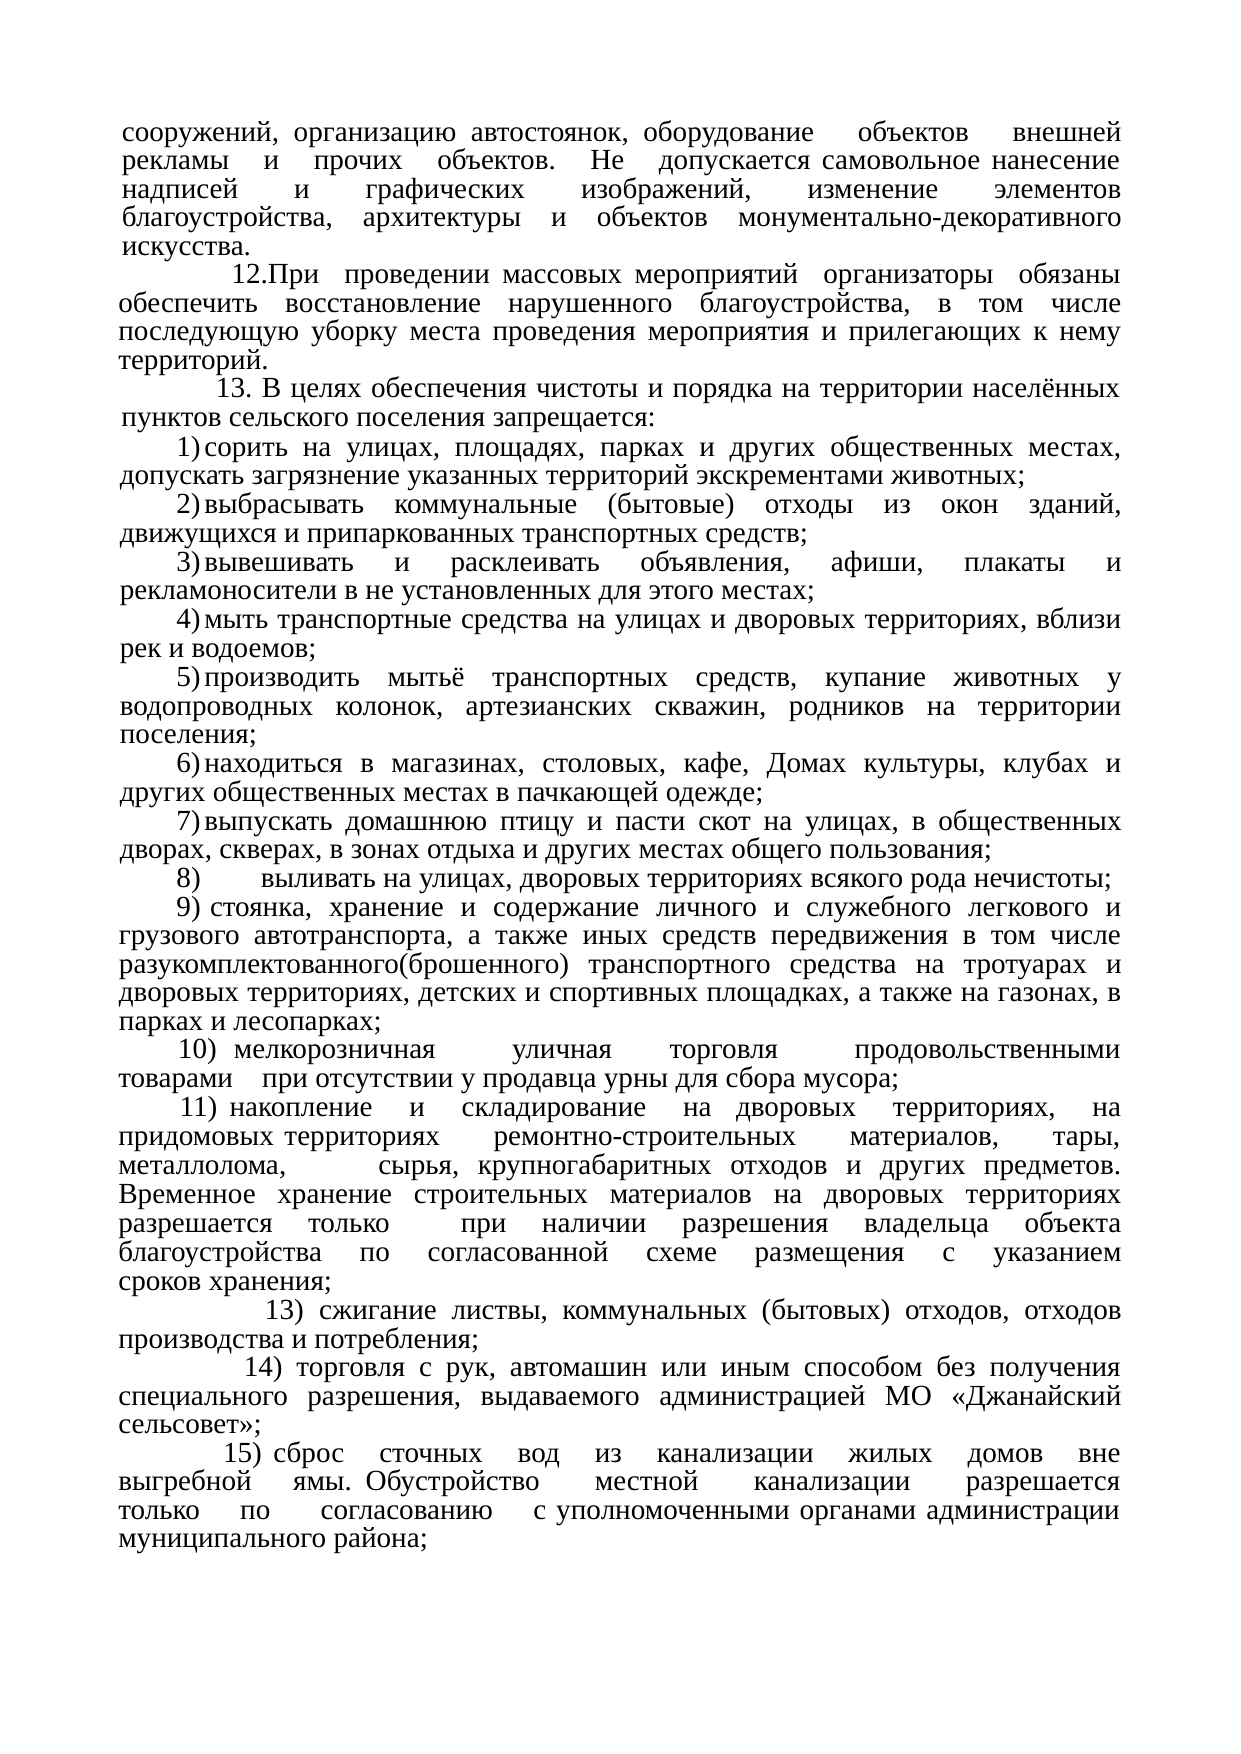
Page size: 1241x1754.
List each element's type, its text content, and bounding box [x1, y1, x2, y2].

text 13) сжигание листвы, коммунальных (бытовых) отходов, отходов производства и потребления; [118, 1296, 1122, 1354]
list производить мытьё транспортных средств, купание животных у водопроводных колонок, артезианских скважин, родников на территории поселения; [119, 663, 1122, 749]
text 15) сброс сточных вод из канализации жилых домов вне выгребной ямы. Обустройство местной канализации разрешается только по согласованию с уполномоченными органами администрации муниципального района; [118, 1439, 1122, 1554]
list мыть транспортные средства на улицах и дворовых территориях, вблизи рек и водоемов; [119, 606, 1122, 663]
list мелкорозничная уличная торговля продовольственными товарами при отсутствии у продавца урны для сбора мусора; [118, 1036, 1122, 1093]
text 9) стоянка, хранение и содержание личного и служебного легкового и грузового автотранспорта, а также иных средств передвижения в том числе разукомплектованного(брошенного) транспортного средства на тротуарах и дворовых территориях, детских и спортивных площадках, а также на газонах, в парках и лесопарках; [119, 893, 1122, 1036]
text 14) торговля с рук, автомашин или иным способом без получения специального разрешения, выдаваемого администрацией МО «Джанайский сельсовет»; [118, 1354, 1122, 1439]
list выпускать домашнюю птицу и пасти скот на улицах, в общественных дворах, скверах, в зонах отдыха и других местах общего пользования; [119, 807, 1122, 864]
text 11) накопление и складирование на дворовых территориях, на придомовых территориях ремонтно-строительных материалов, тары, металлолома, сырья, крупногабаритных отходов и других предметов. Временное хранение строительных материалов на дворовых территориях разрешается только при наличии разрешения владельца объекта благоустройства по согласованной схеме размещения с указанием сроков хранения; [118, 1093, 1122, 1296]
text 12.При проведении массовых мероприятий организаторы обязаны обеспечить восстановление нарушенного благоустройства, в том числе последующую уборку места проведения мероприятия и прилегающих к нему территорий. [118, 261, 1122, 375]
list сооружений, организацию автостоянок, оборудование объектов внешней рекламы и прочих объектов. Не допускается самовольное нанесение надписей и графических изображений, изменение элементов благоустройства, архитектуры и объектов монументально-декоративного искусства. [122, 118, 1122, 261]
list 13. В целях обеспечения чистоты и порядка на территории населённых пунктов сельского поселения запрещается: [121, 375, 1122, 432]
list находиться в магазинах, столовых, кафе, Домах культуры, клубах и других общественных местах в пачкающей одежде; [119, 750, 1122, 807]
list сорить на улицах, площадях, парках и других общественных местах, допускать загрязнение указанных территорий экскрементами животных; [119, 433, 1122, 490]
list вывешивать и расклеивать объявления, афиши, плакаты и рекламоносители в не установленных для этого местах; [119, 548, 1122, 605]
list выбрасывать коммунальные (бытовые) отходы из окон зданий, движущихся и припаркованных транспортных средств; [119, 491, 1122, 548]
list выливать на улицах, дворовых территориях всякого рода нечистоты; [176, 864, 1122, 893]
